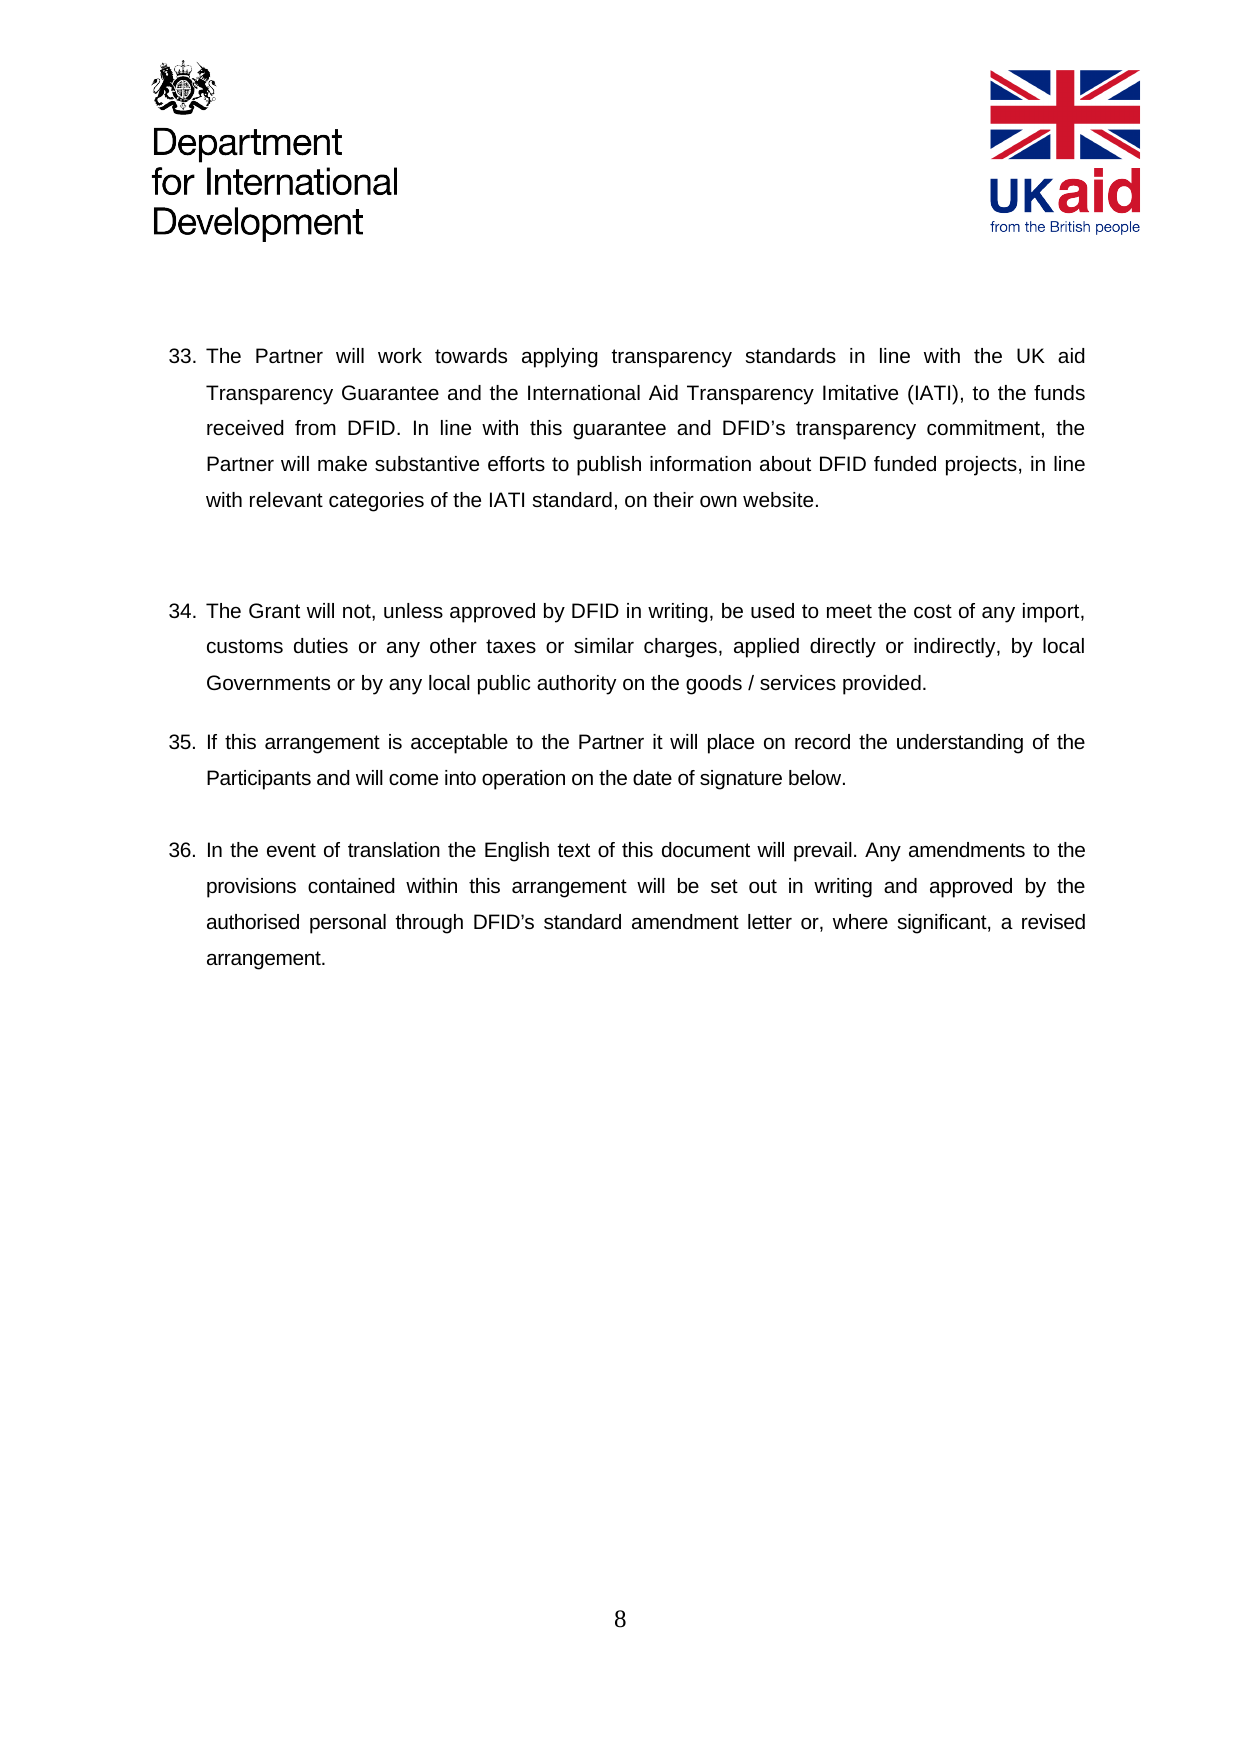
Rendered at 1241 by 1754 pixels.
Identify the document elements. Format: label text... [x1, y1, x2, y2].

list The Partner will work towards applying transparency standards in line with the UK aid Transparency Guarantee and the International Aid Transparency Imitative (IATI), to the funds received from DFID. In line with this guarantee and DFID’s transparency commitment, the Partner will make substantive efforts to publish information about DFID funded projects, in line with relevant categories of the IATI standard, on their own website. [168, 344, 1087, 512]
list If this arrangement is acceptable to the Partner it will place on record the understanding of the Participants and will come into operation on the date of signature below. [168, 730, 1087, 790]
list In the event of translation the English text of this document will prevail. Any amendments to the provisions contained within this arrangement will be set out in writing and approved by the authorised personal through DFID’s standard amendment letter or, where significant, a revised arrangement. [168, 838, 1087, 970]
list The Grant will not, unless approved by DFID in writing, be used to meet the cost of any import, customs duties or any other taxes or similar charges, applied directly or indirectly, by local Governments or by any local public authority on the goods / services provided. [168, 598, 1087, 694]
